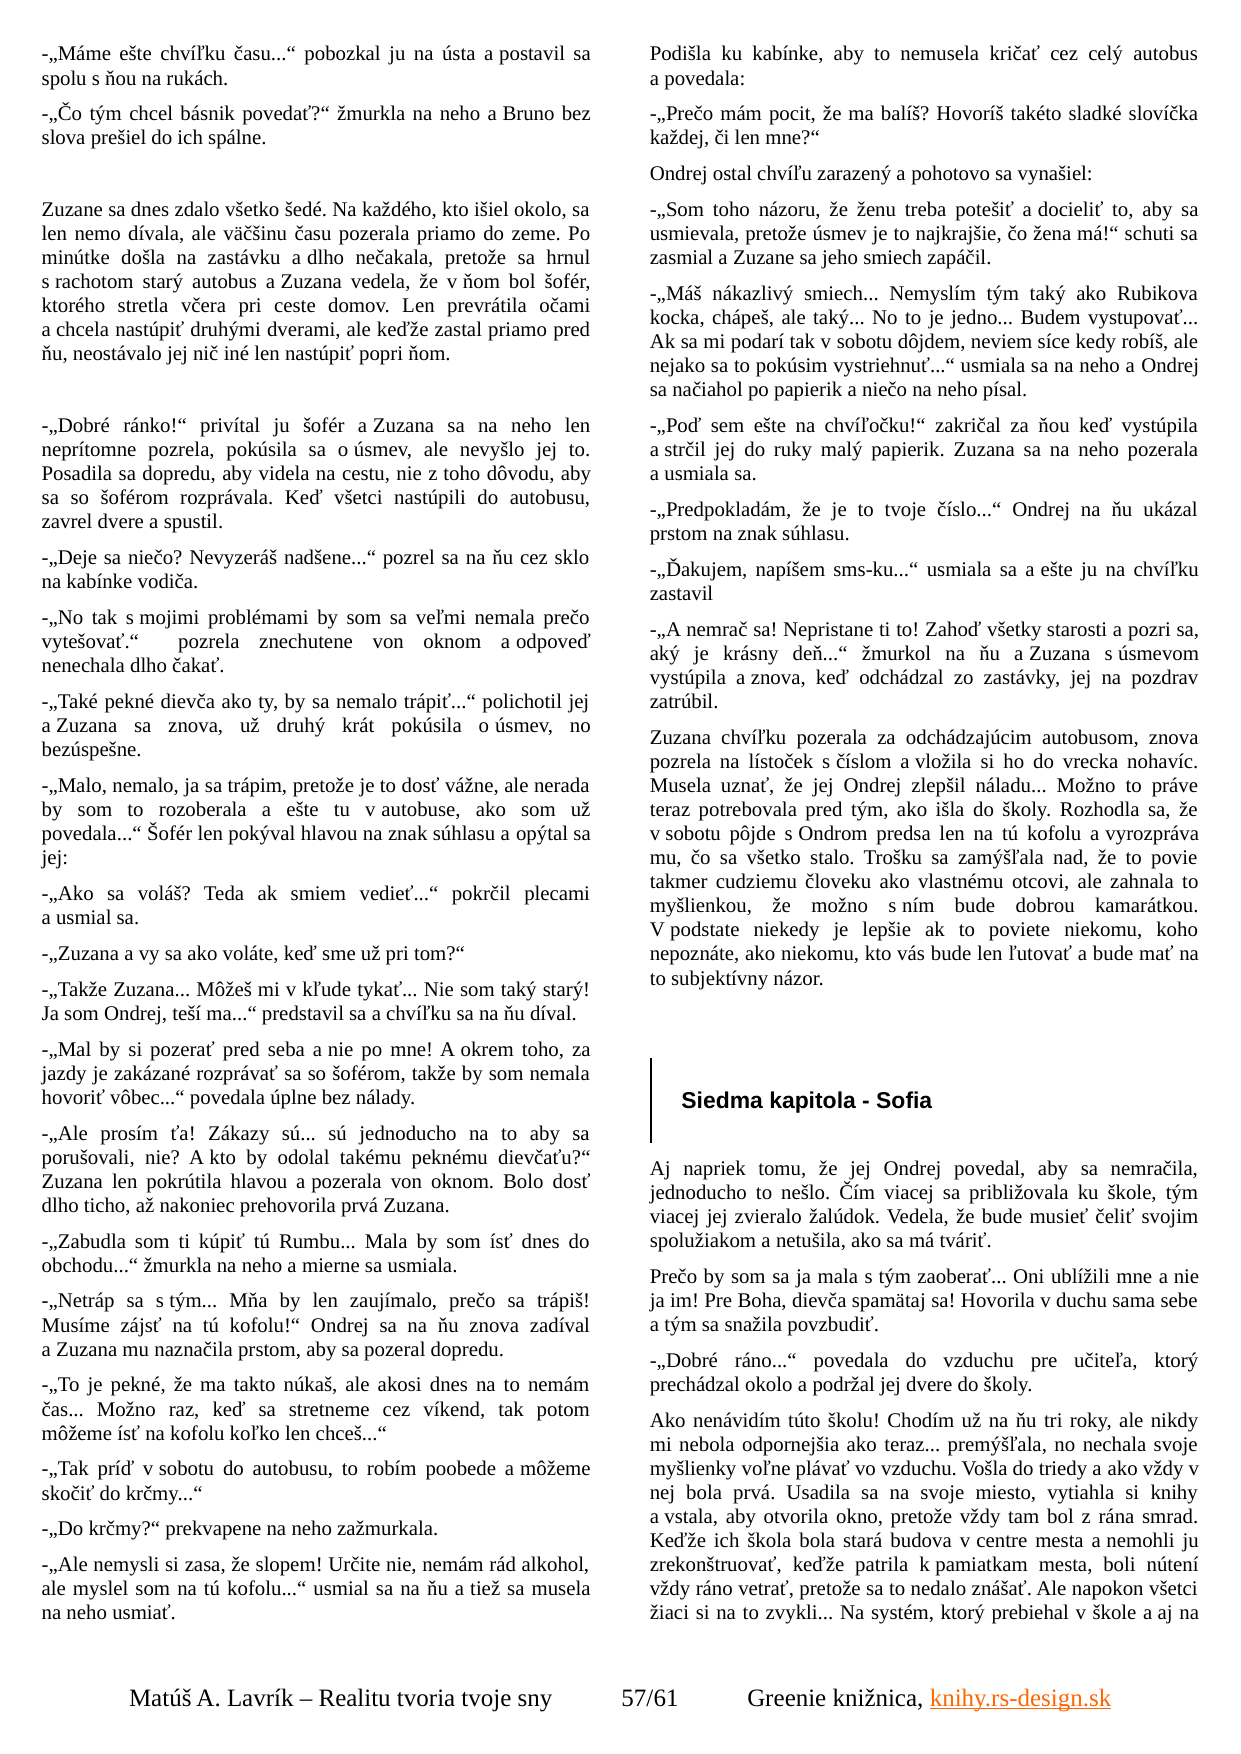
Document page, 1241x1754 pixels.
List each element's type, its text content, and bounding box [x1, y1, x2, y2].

text -„Mal by si pozerať pred seba a nie po mne! A okrem toho, za jazdy je zakázané rozprávať sa so šoférom, takže by som nemala hovoriť vôbec...“ povedala úplne bez nálady. [41, 1037, 591, 1109]
text -„Poď sem ešte na chvíľočku!“ zakričal za ňou keď vystúpila a strčil jej do ruky malý papierik. Zuzana sa na neho pozerala a usmiala sa. [649, 413, 1199, 485]
text -„Zuzana a vy sa ako voláte, keď sme už pri tom?“ [41, 941, 591, 965]
text -„Čo tým chcel básnik povedať?“ žmurkla na neho a Bruno bez slova prešiel do ich spálne. [41, 101, 591, 149]
text -„No tak s mojimi problémami by som sa veľmi nemala prečo vytešovať.“ pozrela znechutene von oknom a odpoveď nenechala dlho čakať. [41, 605, 591, 677]
text -„Máme ešte chvíľku času...“ pobozkal ju na ústa a postavil sa spolu s ňou na rukách. [41, 41, 591, 89]
text -„To je pekné, že ma takto núkaš, ale akosi dnes na to nemám čas... Možno raz, keď sa stretneme cez víkend, tak potom môžeme ísť na kofolu koľko len chceš...“ [41, 1372, 591, 1444]
text Ako nenávidím túto školu! Chodím už na ňu tri roky, ale nikdy mi nebola odpornejšia ako teraz... premýšľala, no nechala svoje myšlienky voľne plávať vo vzduchu. Vošla do triedy a ako vždy v nej bola prvá. Usadila sa na svoje miesto, vytiahla si knihy a vstala, aby otvorila okno, pretože vždy tam bol z rána smrad. Keďže ich škola bola stará budova v centre mesta a nemohli ju zrekonštruovať, keďže patrila k pamiatkam mesta, boli nútení vždy ráno vetrať, pretože sa to nedalo znášať. Ale napokon všetci žiaci si na to zvykli... Na systém, ktorý prebiehal v škole a aj na [649, 1408, 1199, 1624]
text -„Také pekné dievča ako ty, by sa nemalo trápiť...“ polichotil jej a Zuzana sa znova, už druhý krát pokúsila o úsmev, no bezúspešne. [41, 689, 591, 761]
subtitle Siedma kapitola - Sofia [652, 1058, 1199, 1143]
text -„Predpokladám, že je to tvoje číslo...“ Ondrej na ňu ukázal prstom na znak súhlasu. [649, 497, 1199, 545]
text -„Som toho názoru, že ženu treba potešiť a docieliť to, aby sa usmievala, pretože úsmev je to najkrajšie, čo žena má!“ schuti sa zasmial a Zuzane sa jeho smiech zapáčil. [649, 197, 1199, 269]
text -„Ako sa voláš? Teda ak smiem vedieť...“ pokrčil plecami a usmial sa. [41, 881, 591, 929]
text Prečo by som sa ja mala s tým zaoberať... Oni ublížili mne a nie ja im! Pre Boha, dievča spamätaj sa! Hovorila v duchu sama sebe a tým sa snažila povzbudiť. [649, 1264, 1199, 1336]
text -„Do krčmy?“ prekvapene na neho zažmurkala. [41, 1516, 591, 1540]
text Zuzana chvíľku pozerala za odchádzajúcim autobusom, znova pozrela na lístoček s číslom a vložila si ho do vrecka nohavíc. Musela uznať, že jej Ondrej zlepšil náladu... Možno to práve teraz potrebovala pred tým, ako išla do školy. Rozhodla sa, že v sobotu pôjde s Ondrom predsa len na tú kofolu a vyrozpráva mu, čo sa všetko stalo. Trošku sa zamýšľala nad, že to povie takmer cudziemu človeku ako vlastnému otcovi, ale zahnala to myšlienkou, že možno s ním bude dobrou kamarátkou. V podstate niekedy je lepšie ak to poviete niekomu, koho nepoznáte, ako niekomu, kto vás bude len ľutovať a bude mať na to subjektívny názor. [649, 725, 1199, 989]
text -„Ale prosím ťa! Zákazy sú... sú jednoducho na to aby sa porušovali, nie? A kto by odolal takému peknému dievčaťu?“ Zuzana len pokrútila hlavou a pozerala von oknom. Bolo dosť dlho ticho, až nakoniec prehovorila prvá Zuzana. [41, 1121, 591, 1217]
text -„Dobré ránko!“ privítal ju šofér a Zuzana sa na neho len neprítomne pozrela, pokúsila sa o úsmev, ale nevyšlo jej to. Posadila sa dopredu, aby videla na cestu, nie z toho dôvodu, aby sa so šoférom rozprávala. Keď všetci nastúpili do autobusu, zavrel dvere a spustil. [41, 413, 591, 533]
text -„Ďakujem, napíšem sms-ku...“ usmiala sa a ešte ju na chvíľku zastavil [649, 557, 1199, 605]
text -„Máš nákazlivý smiech... Nemyslím tým taký ako Rubikova kocka, chápeš, ale taký... No to je jedno... Budem vystupovať... Ak sa mi podarí tak v sobotu dôjdem, neviem síce kedy robíš, ale nejako sa to pokúsim vystriehnuť...“ usmiala sa na neho a Ondrej sa načiahol po papierik a niečo na neho písal. [649, 281, 1199, 401]
text -„Zabudla som ti kúpiť tú Rumbu... Mala by som ísť dnes do obchodu...“ žmurkla na neho a mierne sa usmiala. [41, 1228, 591, 1277]
text -„Takže Zuzana... Môžeš mi v kľude tykať... Nie som taký starý! Ja som Ondrej, teší ma...“ predstavil sa a chvíľku sa na ňu díval. [41, 977, 591, 1025]
text Podišla ku kabínke, aby to nemusela kričať cez celý autobus a povedala: [649, 41, 1199, 89]
text -„Deje sa niečo? Nevyzeráš nadšene...“ pozrel sa na ňu cez sklo na kabínke vodiča. [41, 545, 591, 593]
text -„Netráp sa s tým... Mňa by len zaujímalo, prečo sa trápiš! Musíme zájsť na tú kofolu!“ Ondrej sa na ňu znova zadíval a Zuzana mu naznačila prstom, aby sa pozeral dopredu. [41, 1288, 591, 1361]
text Ondrej ostal chvíľu zarazený a pohotovo sa vynašiel: [649, 161, 1199, 185]
text Aj napriek tomu, že jej Ondrej povedal, aby sa nemračila, jednoducho to nešlo. Čím viacej sa približovala ku škole, tým viacej jej zvieralo žalúdok. Vedela, že bude musieť čeliť svojim spolužiakom a netušila, ako sa má tváriť. [649, 1156, 1199, 1252]
text -„A nemrač sa! Nepristane ti to! Zahoď všetky starosti a pozri sa, aký je krásny deň...“ žmurkol na ňu a Zuzana s úsmevom vystúpila a znova, keď odchádzal zo zastávky, jej na pozdrav zatrúbil. [649, 617, 1199, 713]
text -„Ale nemysli si zasa, že slopem! Určite nie, nemám rád alkohol, ale myslel som na tú kofolu...“ usmial sa na ňu a tiež sa musela na neho usmiať. [41, 1552, 591, 1624]
text -„Malo, nemalo, ja sa trápim, pretože je to dosť vážne, ale nerada by som to rozoberala a ešte tu v autobuse, ako som už povedala...“ Šofér len pokýval hlavou na znak súhlasu a opýtal sa jej: [41, 773, 591, 869]
text -„Dobré ráno...“ povedala do vzduchu pre učiteľa, ktorý prechádzal okolo a podržal jej dvere do školy. [649, 1348, 1199, 1396]
text -„Tak príď v sobotu do autobusu, to robím poobede a môžeme skočiť do krčmy...“ [41, 1456, 591, 1504]
text Zuzane sa dnes zdalo všetko šedé. Na každého, kto išiel okolo, sa len nemo dívala, ale väčšinu času pozerala priamo do zeme. Po minútke došla na zastávku a dlho nečakala, pretože sa hrnul s rachotom starý autobus a Zuzana vedela, že v ňom bol šofér, ktorého stretla včera pri ceste domov. Len prevrátila očami a chcela nastúpiť druhými dverami, ale keďže zastal priamo pred ňu, neostávalo jej nič iné len nastúpiť popri ňom. [41, 197, 591, 365]
text -„Prečo mám pocit, že ma balíš? Hovoríš takéto sladké slovíčka každej, či len mne?“ [649, 101, 1199, 149]
